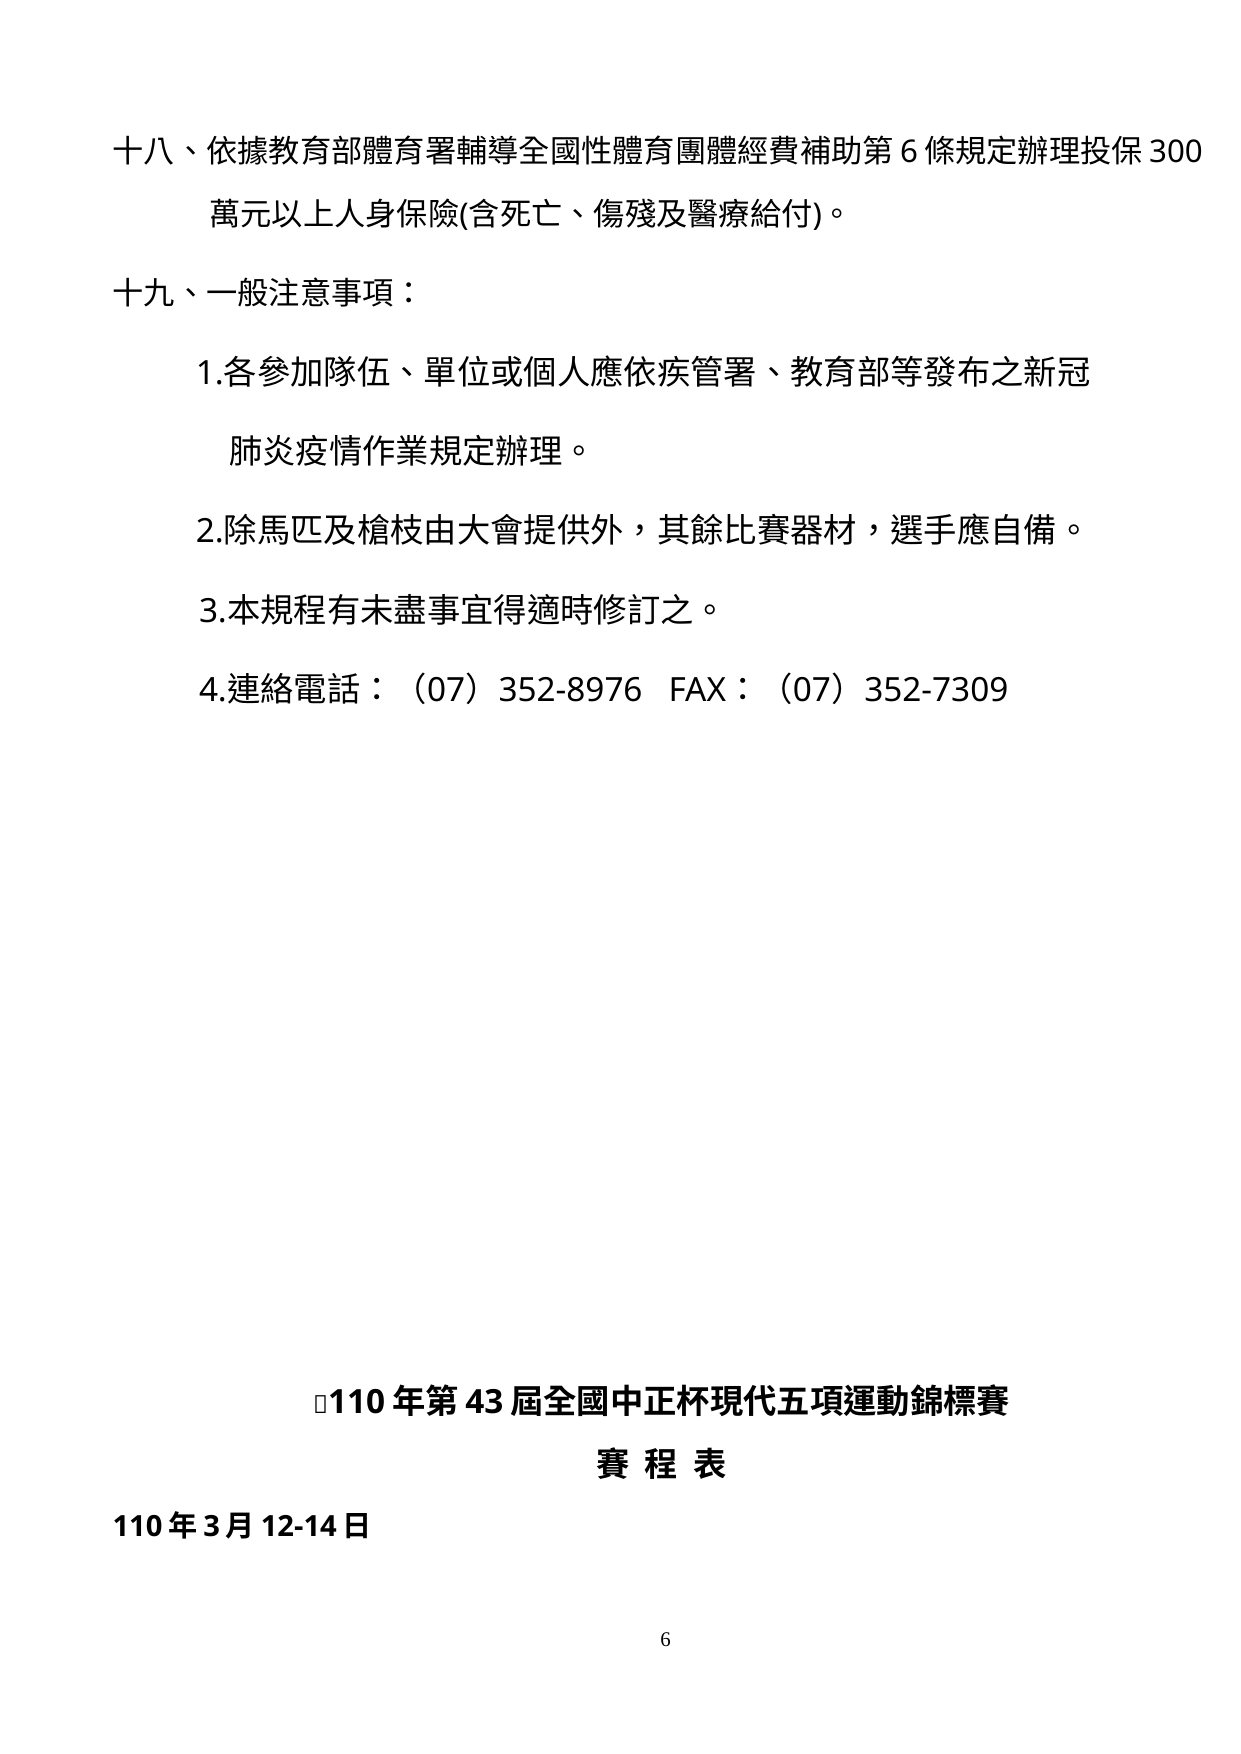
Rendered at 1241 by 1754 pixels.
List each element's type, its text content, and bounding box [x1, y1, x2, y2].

text 十八、依據教育部體育署輔導全國性體育團體經費補助第6條規定辦理投保300萬元以上人身保險(含死亡、傷殘及醫療給付)。 [112, 108, 1211, 233]
text 110年3月12-14日 [112, 1483, 1211, 1545]
text 肺炎疫情作業規定辦理。 [112, 408, 1211, 470]
text 1.各參加隊伍、單位或個人應依疾管署、教育部等發布之新冠 [112, 328, 1211, 391]
text 賽 程 表 [112, 1420, 1211, 1483]
text 110年第43屆全國中正杯現代五項運動錦標賽 [112, 1358, 1211, 1420]
text 十九、一般注意事項： [112, 249, 1211, 312]
text 2.除馬匹及槍枝由大會提供外，其餘比賽器材，選手應自備。 [112, 487, 1211, 549]
text 4.連絡電話：（07）352-8976 FAX：（07）352-7309 [112, 645, 1211, 708]
text 3.本規程有未盡事宜得適時修訂之。 [112, 566, 1211, 628]
